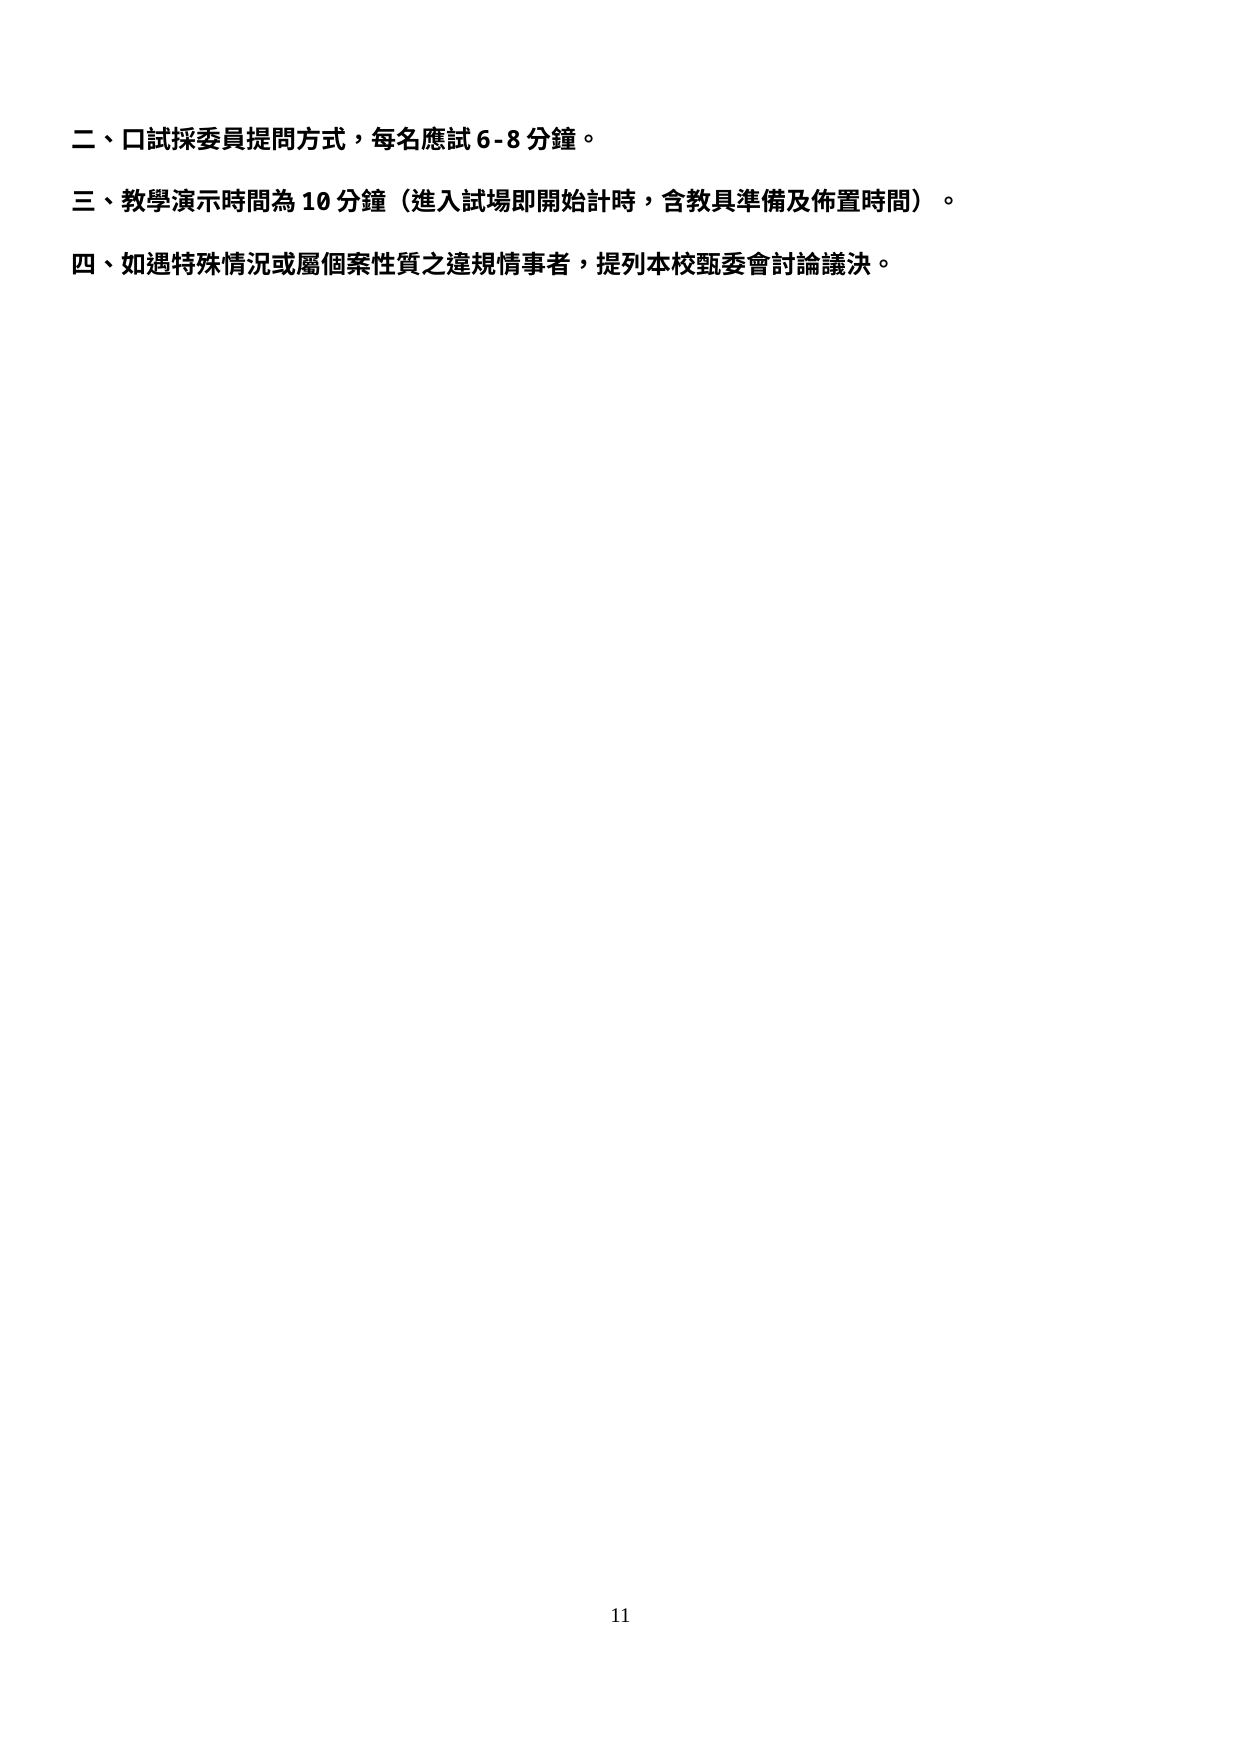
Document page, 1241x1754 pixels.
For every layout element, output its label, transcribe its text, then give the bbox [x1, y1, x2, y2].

text 三、教學演示時間為10分鐘（進入試場即開始計時，含教具準備及佈置時間）。 [71, 158, 1169, 221]
text 四、如遇特殊情況或屬個案性質之違規情事者，提列本校甄委會討論議決。 [71, 221, 1169, 283]
text 二、口試採委員提問方式，每名應試6-8分鐘。 [71, 96, 1169, 158]
